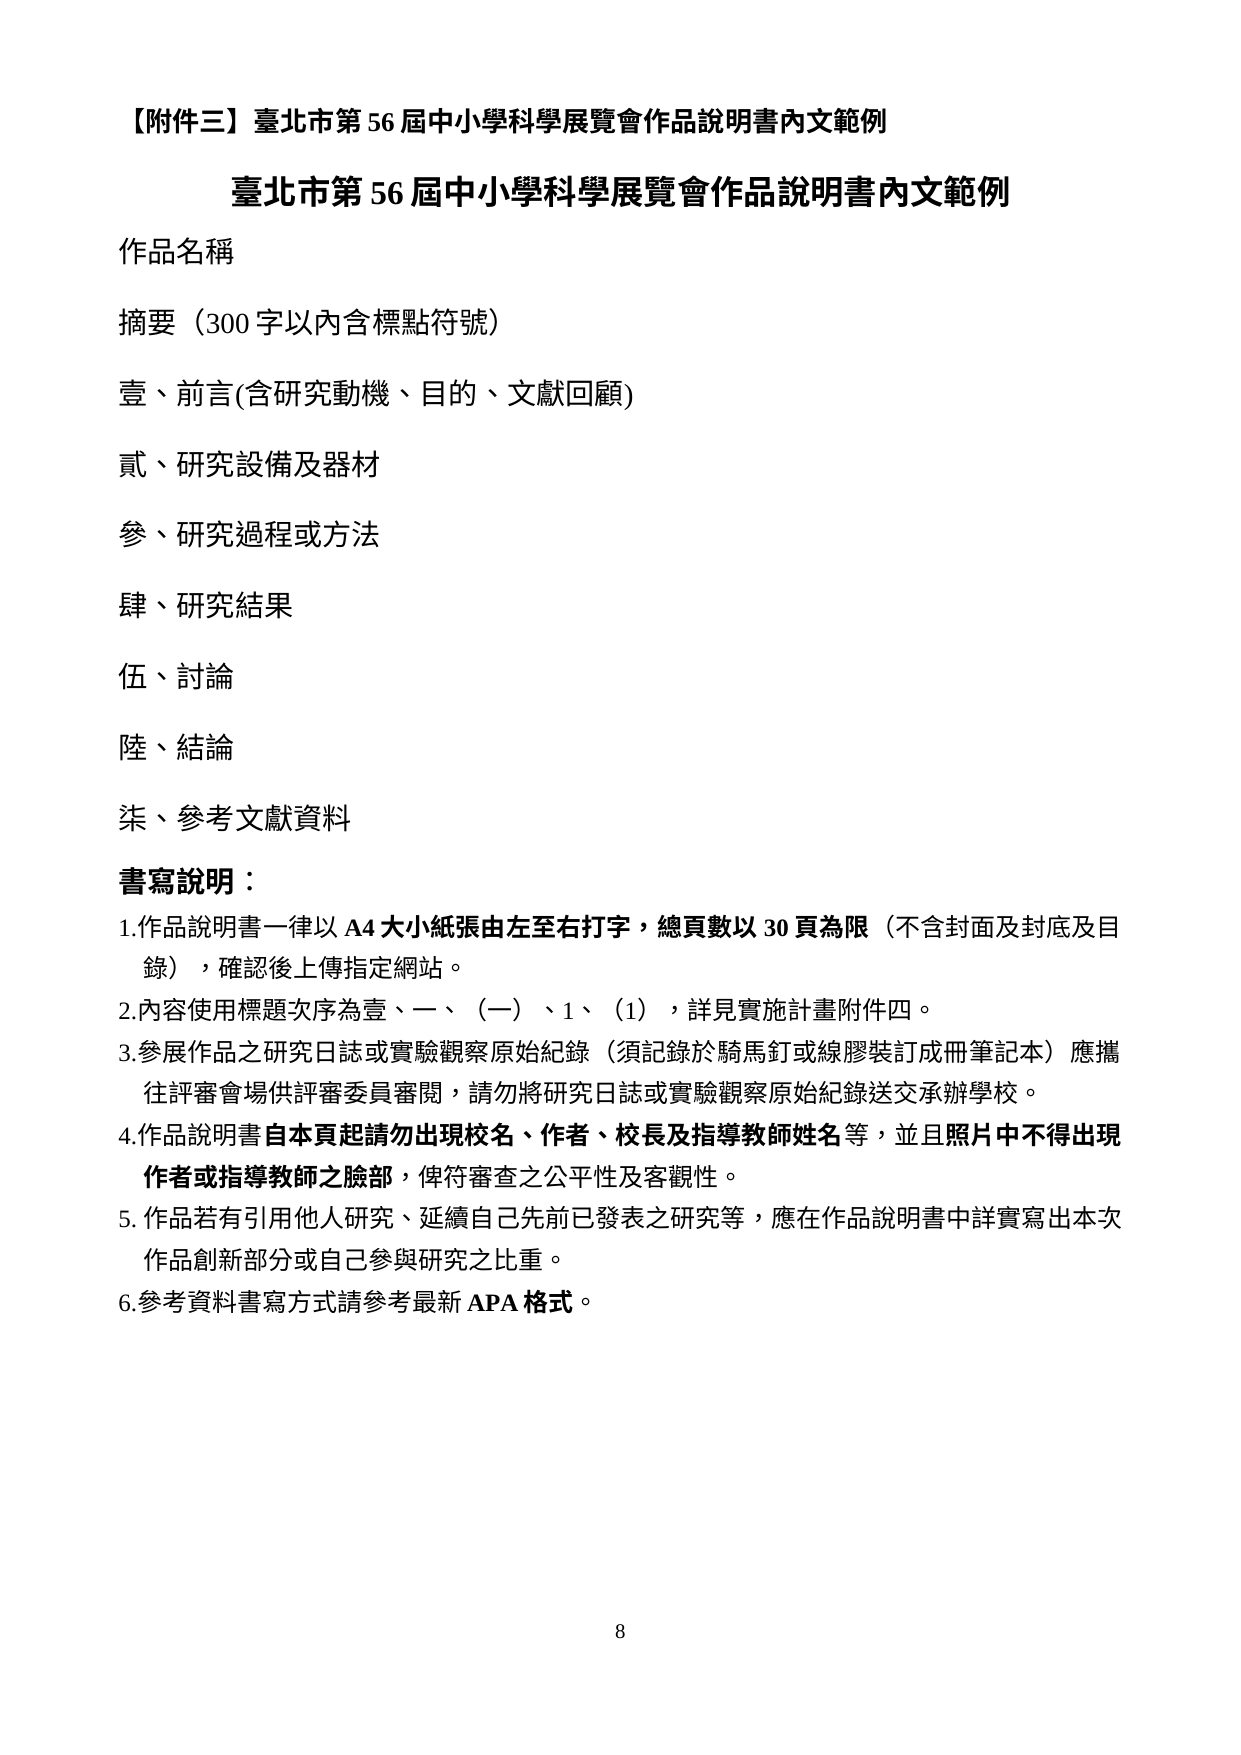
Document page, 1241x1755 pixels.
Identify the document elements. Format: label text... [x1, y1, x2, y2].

text 伍、討論 [118, 651, 1122, 697]
text 臺北市第56屆中小學科學展覽會作品說明書內文範例 [118, 167, 1122, 213]
text 3.參展作品之研究日誌或實驗觀察原始紀錄（須記錄於騎馬釘或線膠裝訂成冊筆記本）應攜往評審會場供評審委員審閱，請勿將研究日誌或實驗觀察原始紀錄送交承辦學校。 [118, 1028, 1122, 1111]
text 肆、研究結果 [118, 580, 1122, 626]
text 貳、研究設備及器材 [118, 438, 1122, 484]
text 【附件三】臺北市第56屆中小學科學展覽會作品說明書內文範例 [118, 101, 1122, 139]
text 摘要（300字以內含標點符號） [118, 297, 1122, 342]
text 4.作品說明書自本頁起請勿出現校名、作者、校長及指導教師姓名等，並且照片中不得出現作者或指導教師之臉部，俾符審查之公平性及客觀性。 [118, 1111, 1122, 1194]
text 壹、前言(含研究動機、目的、文獻回顧) [118, 367, 1122, 413]
text 書寫說明： [118, 851, 1122, 903]
text 6.參考資料書寫方式請參考最新APA格式。 [118, 1278, 1122, 1319]
text 陸、結論 [118, 722, 1122, 767]
text 1.作品說明書一律以A4大小紙張由左至右打字，總頁數以30頁為限（不含封面及封底及目錄），確認後上傳指定網站。 [118, 903, 1122, 986]
text 參、研究過程或方法 [118, 509, 1122, 555]
text 5. 作品若有引用他人研究、延續自己先前已發表之研究等，應在作品說明書中詳實寫出本次作品創新部分或自己參與研究之比重。 [118, 1194, 1122, 1278]
text 作品名稱 [118, 226, 1122, 272]
text 2.內容使用標題次序為壹、一、（一）、1、（1），詳見實施計畫附件四。 [118, 986, 1122, 1028]
text 柒、參考文獻資料 [118, 792, 1122, 838]
